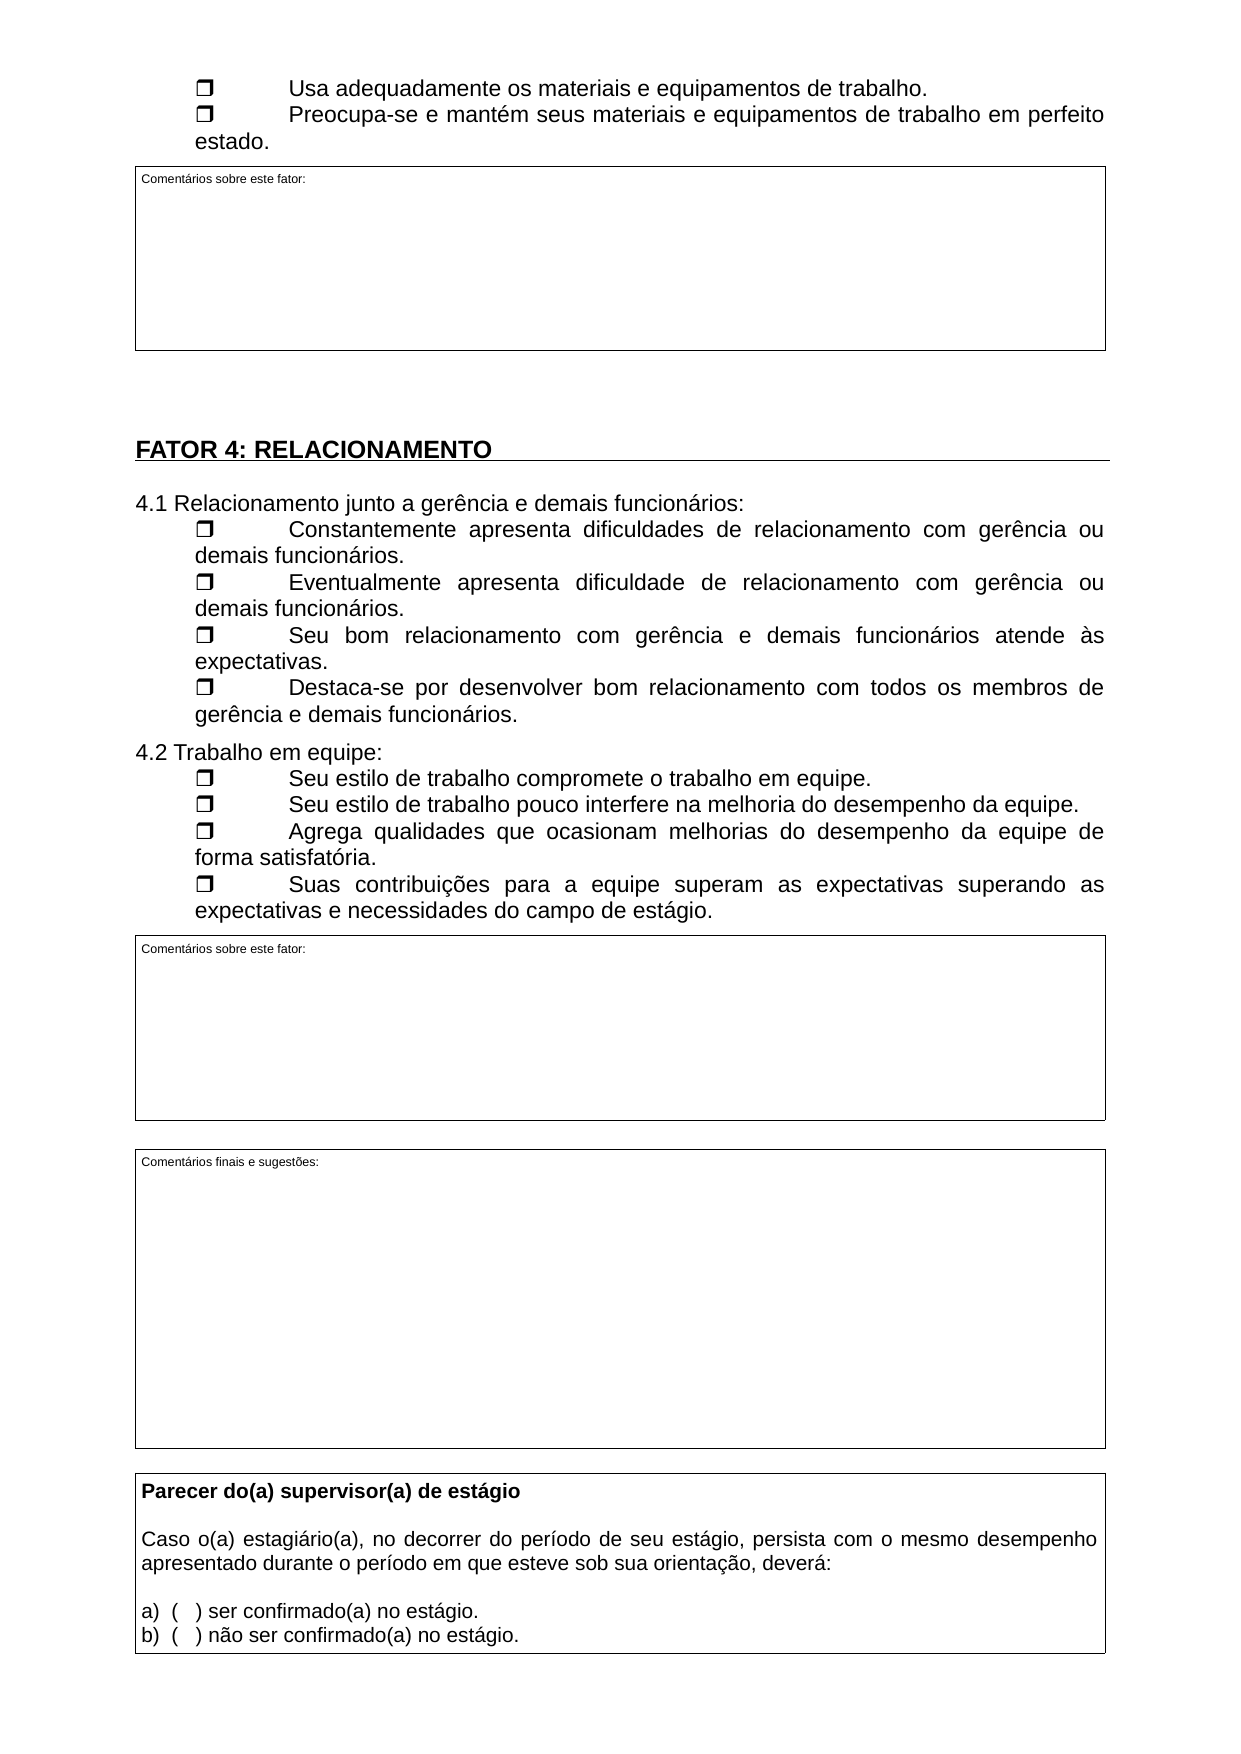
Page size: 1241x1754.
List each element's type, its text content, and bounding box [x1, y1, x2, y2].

text ❒ Constantemente apresenta dificuldades de relacionamento com gerência ou demais funcionários. [194, 516, 1105, 569]
table_header Comentários sobre este fator: [136, 167, 1105, 350]
text ❒ Agrega qualidades que ocasionam melhorias do desempenho da equipe de forma satisfatória. [194, 818, 1105, 871]
table_header Comentários sobre este fator: [136, 936, 1105, 1119]
text ❒ Suas contribuições para a equipe superam as expectativas superando as expectativas e necessidades do campo de estágio. [194, 871, 1105, 923]
table_header Parecer do(a) supervisor(a) de estágio Caso o(a) estagiário(a), no decorrer do período de seu estágio, persista com o mesmo desempenho apresentado durante o período em que esteve sob sua orientação, deverá: a) ( ) ser confirmado(a) no estágio. b) ( ) não ser confirmado(a) no estágio. [136, 1474, 1105, 1652]
text ❒ Seu estilo de trabalho compromete o trabalho em equipe. [194, 765, 1105, 791]
text ❒ Destaca-se por desenvolver bom relacionamento com todos os membros de gerência e demais funcionários. [194, 674, 1105, 727]
text FATOR 4: RELACIONAMENTO [135, 435, 1105, 460]
text ❒ Eventualmente apresenta dificuldade de relacionamento com gerência ou demais funcionários. [194, 569, 1105, 622]
text 4.2 Trabalho em equipe: [135, 739, 1105, 765]
table_header Comentários finais e sugestões: [136, 1150, 1105, 1448]
text ❒ Usa adequadamente os materiais e equipamentos de trabalho. [194, 75, 1105, 101]
text ❒ Seu bom relacionamento com gerência e demais funcionários atende às expectativas. [194, 622, 1105, 674]
text 4.1 Relacionamento junto a gerência e demais funcionários: [135, 490, 1105, 516]
text ❒ Preocupa-se e mantém seus materiais e equipamentos de trabalho em perfeito estado. [194, 101, 1105, 154]
text ❒ Seu estilo de trabalho pouco interfere na melhoria do desempenho da equipe. [194, 791, 1105, 818]
